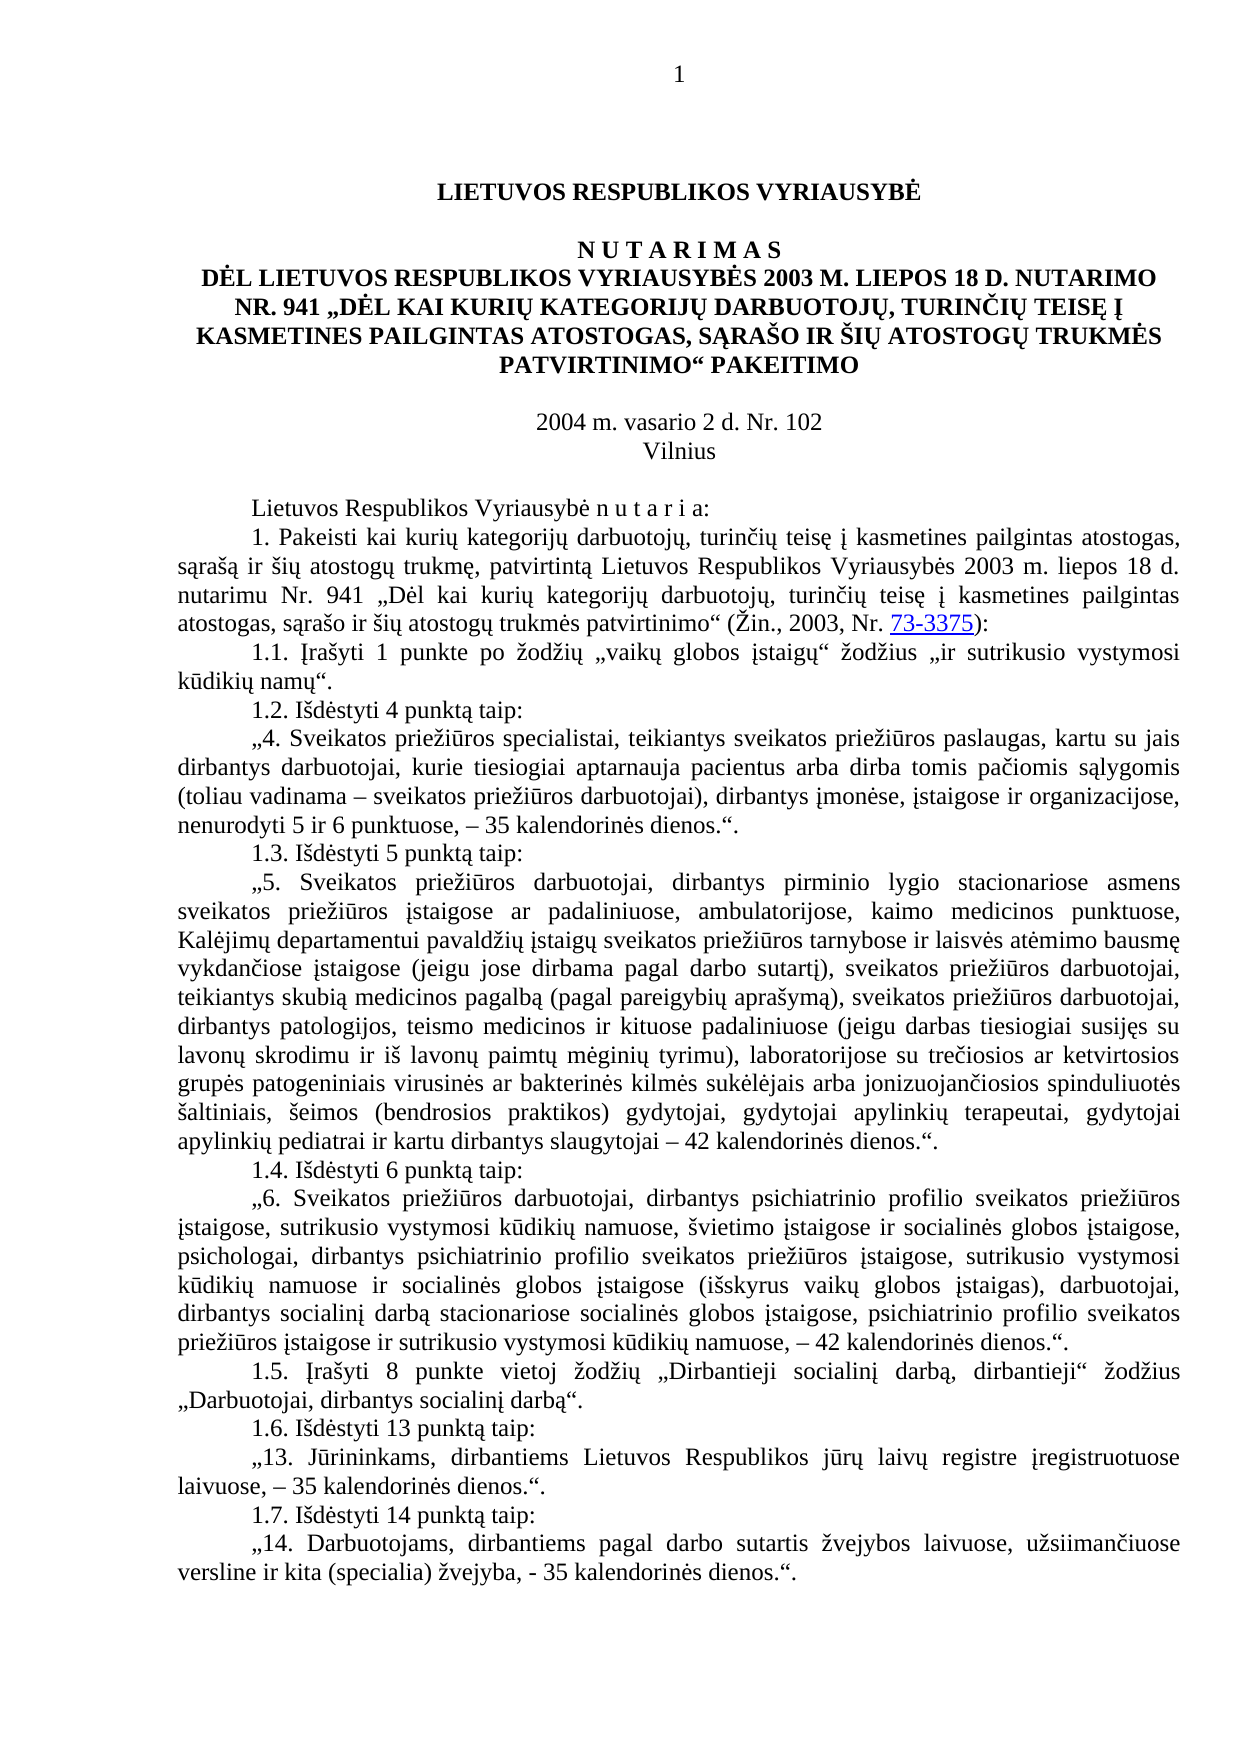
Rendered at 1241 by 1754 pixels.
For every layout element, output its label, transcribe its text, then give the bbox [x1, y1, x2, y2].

text 1.4. Išdėstyti 6 punktą taip: [177, 1155, 1181, 1183]
text Lietuvos Respublikos Vyriausybė nutaria: [177, 493, 1181, 522]
text 1.7. Išdėstyti 14 punktą taip: [177, 1500, 1181, 1528]
text 1.6. Išdėstyti 13 punktą taip: [177, 1413, 1181, 1442]
text 1.3. Išdėstyti 5 punktą taip: [177, 838, 1181, 867]
text LIETUVOS RESPUBLIKOS VYRIAUSYBĖ [177, 177, 1181, 206]
text 1.5. Įrašyti 8 punkte vietoj žodžių „Dirbantieji socialinį darbą, dirbantieji“ žodžius „Darbuotojai, dirbantys socialinį darbą“. [177, 1356, 1181, 1413]
text „4. Sveikatos priežiūros specialistai, teikiantys sveikatos priežiūros paslaugas, kartu su jais dirbantys darbuotojai, kurie tiesiogiai aptarnauja pacientus arba dirba tomis pačiomis sąlygomis (toliau vadinama – sveikatos priežiūros darbuotojai), dirbantys įmonėse, įstaigose ir organizacijose, nenurodyti 5 ir 6 punktuose, – 35 kalendorinės dienos.“. [177, 723, 1181, 838]
text „6. Sveikatos priežiūros darbuotojai, dirbantys psichiatrinio profilio sveikatos priežiūros įstaigose, sutrikusio vystymosi kūdikių namuose, švietimo įstaigose ir socialinės globos įstaigose, psichologai, dirbantys psichiatrinio profilio sveikatos priežiūros įstaigose, sutrikusio vystymosi kūdikių namuose ir socialinės globos įstaigose (išskyrus vaikų globos įstaigas), darbuotojai, dirbantys socialinį darbą stacionariose socialinės globos įstaigose, psichiatrinio profilio sveikatos priežiūros įstaigose ir sutrikusio vystymosi kūdikių namuose, – 42 kalendorinės dienos.“. [177, 1183, 1181, 1356]
text DĖL LIETUVOS RESPUBLIKOS VYRIAUSYBĖS 2003 M. LIEPOS 18 D. NUTARIMO NR. 941 „DĖL KAI KURIŲ KATEGORIJŲ DARBUOTOJŲ, TURINČIŲ TEISĘ Į KASMETINES PAILGINTAS ATOSTOGAS, SĄRAŠO IR ŠIŲ ATOSTOGŲ TRUKMĖS PATVIRTINIMO“ PAKEITIMO [177, 263, 1181, 378]
text 1. Pakeisti kai kurių kategorijų darbuotojų, turinčių teisę į kasmetines pailgintas atostogas, sąrašą ir šių atostogų trukmę, patvirtintą Lietuvos Respublikos Vyriausybės 2003 m. liepos 18 d. nutarimu Nr. 941 „Dėl kai kurių kategorijų darbuotojų, turinčių teisę į kasmetines pailgintas atostogas, sąrašo ir šių atostogų trukmės patvirtinimo“ (Žin., 2003, Nr. 73-3375): [177, 522, 1181, 637]
text „14. Darbuotojams, dirbantiems pagal darbo sutartis žvejybos laivuose, užsiimančiuose versline ir kita (specialia) žvejyba, - 35 kalendorinės dienos.“. [177, 1528, 1181, 1586]
text N U T A R I M A S [177, 235, 1181, 263]
text 1.2. Išdėstyti 4 punktą taip: [177, 695, 1181, 723]
text „13. Jūrininkams, dirbantiems Lietuvos Respublikos jūrų laivų registre įregistruotuose laivuose, – 35 kalendorinės dienos.“. [177, 1442, 1181, 1500]
text 2004 m. vasario 2 d. Nr. 102 [177, 407, 1181, 436]
text „5. Sveikatos priežiūros darbuotojai, dirbantys pirminio lygio stacionariose asmens sveikatos priežiūros įstaigose ar padaliniuose, ambulatorijose, kaimo medicinos punktuose, Kalėjimų departamentui pavaldžių įstaigų sveikatos priežiūros tarnybose ir laisvės atėmimo bausmę vykdančiose įstaigose (jeigu jose dirbama pagal darbo sutartį), sveikatos priežiūros darbuotojai, teikiantys skubią medicinos pagalbą (pagal pareigybių aprašymą), sveikatos priežiūros darbuotojai, dirbantys patologijos, teismo medicinos ir kituose padaliniuose (jeigu darbas tiesiogiai susijęs su lavonų skrodimu ir iš lavonų paimtų mėginių tyrimu), laboratorijose su trečiosios ar ketvirtosios grupės patogeniniais virusinės ar bakterinės kilmės sukėlėjais arba jonizuojančiosios spinduliuotės šaltiniais, šeimos (bendrosios praktikos) gydytojai, gydytojai apylinkių terapeutai, gydytojai apylinkių pediatrai ir kartu dirbantys slaugytojai – 42 kalendorinės dienos.“. [177, 867, 1181, 1155]
text Vilnius [177, 436, 1181, 465]
text 1.1. Įrašyti 1 punkte po žodžių „vaikų globos įstaigų“ žodžius „ir sutrikusio vystymosi kūdikių namų“. [177, 637, 1181, 695]
